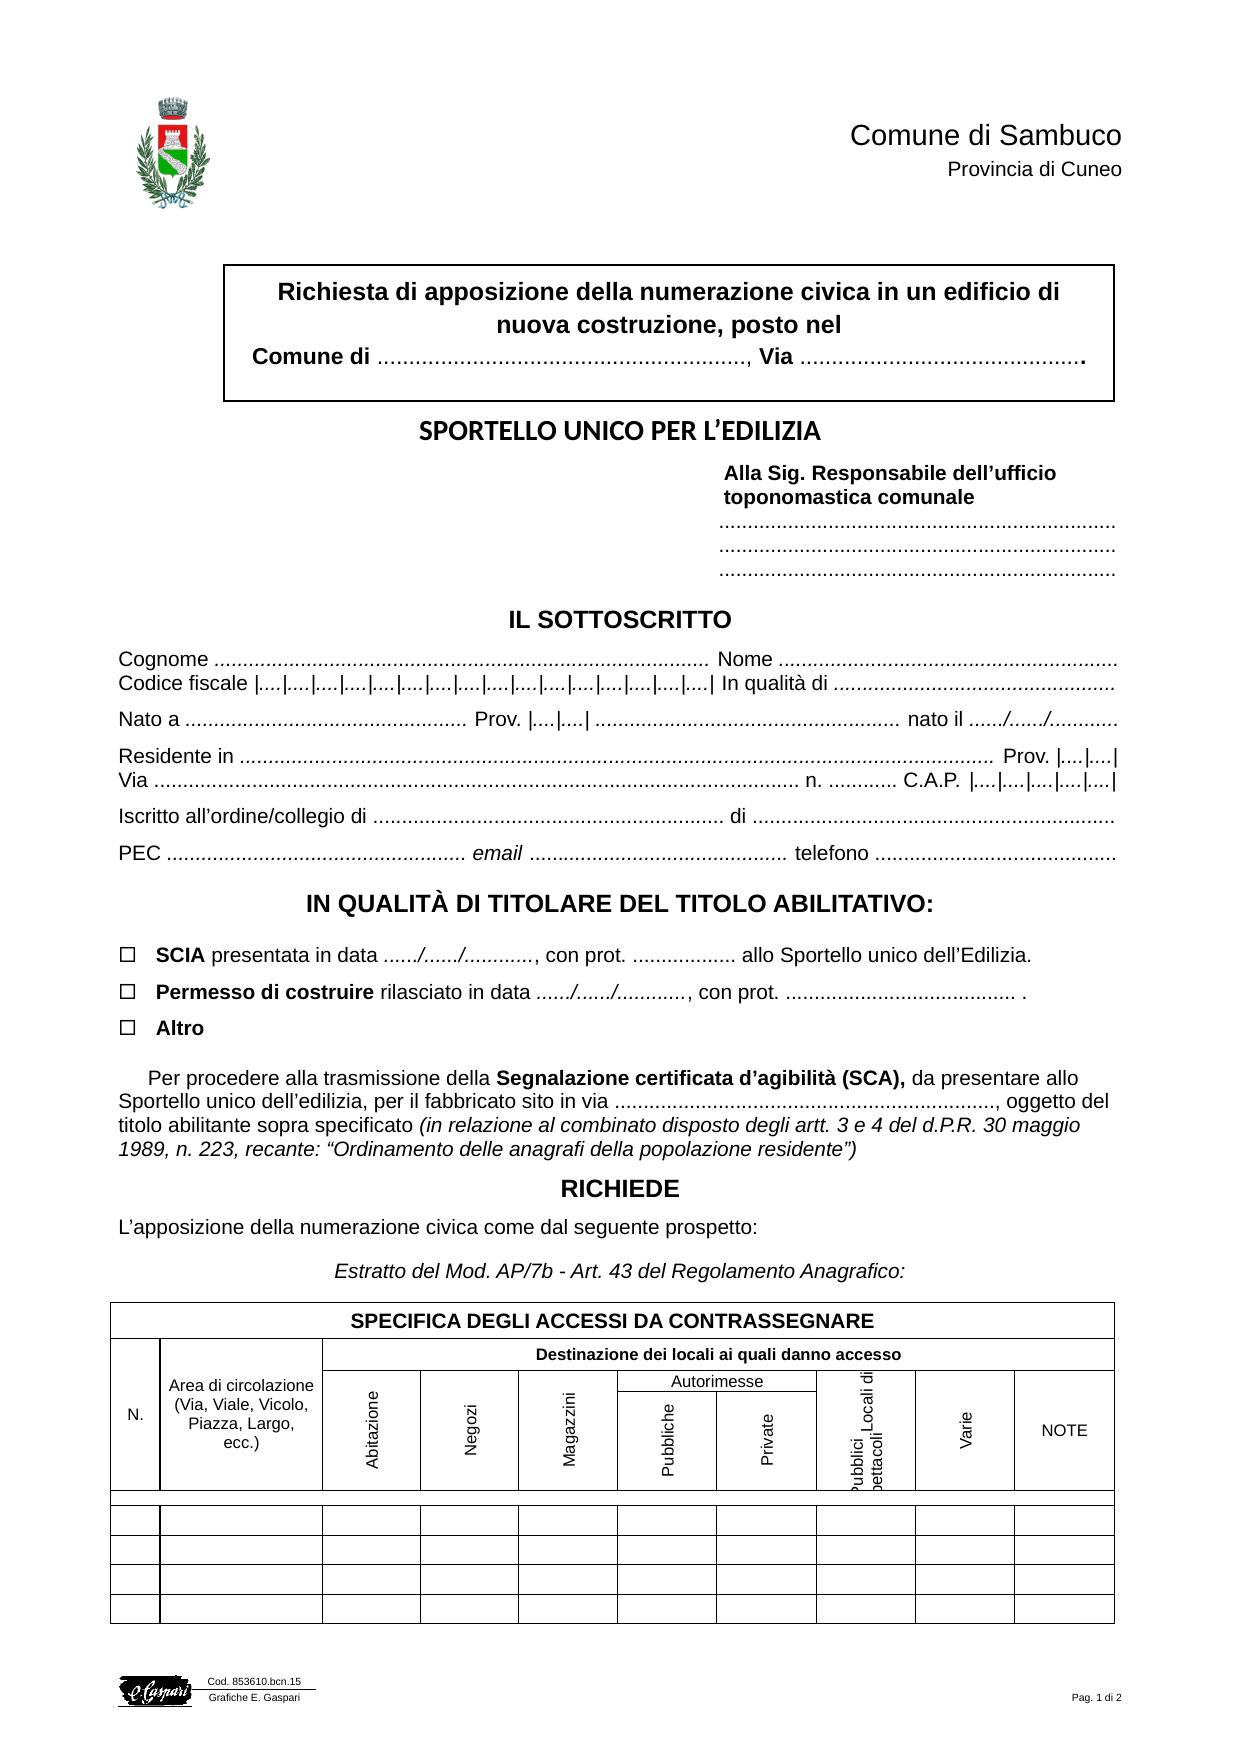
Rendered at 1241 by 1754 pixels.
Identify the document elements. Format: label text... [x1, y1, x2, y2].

text IN QUALITÀ DI TITOLARE DEL TITOLO ABILITATIVO: [118, 889, 1122, 918]
table_cell [323, 1565, 420, 1594]
table_cell [421, 1491, 519, 1505]
picture [118, 1674, 192, 1706]
table_cell [322, 1491, 421, 1505]
table_cell [161, 1565, 322, 1594]
table_cell [1015, 1506, 1114, 1534]
table_cell [916, 1595, 1014, 1623]
text ..................................................................... [718, 508, 1122, 532]
table_cell [916, 1565, 1014, 1594]
text toponomastica comunale [118, 484, 1122, 508]
table_cell [519, 1536, 617, 1564]
list SCIA presentata in data ....../....../............, con prot. .................. allo Sportello unico dell’Edilizia. [118, 943, 1122, 967]
table_cell [1015, 1595, 1114, 1623]
picture [122, 87, 224, 219]
table_cell [816, 1491, 916, 1505]
table_cell [717, 1595, 816, 1623]
table_cell [421, 1595, 518, 1623]
table_cell [618, 1536, 716, 1564]
table_cell [618, 1506, 716, 1534]
text Residente in ................................................................................................................................... Prov. |....|....| Via ................................................................................................................ n. ............ C.A.P. |....|....|....|....|....| [118, 743, 1122, 791]
table_cell [421, 1536, 518, 1564]
table_cell [817, 1595, 915, 1623]
table_cell [717, 1506, 816, 1534]
table_cell Magazzini [519, 1371, 617, 1489]
table_cell [160, 1491, 322, 1505]
table_cell [1015, 1565, 1114, 1594]
text L’apposizione della numerazione civica come dal seguente prospetto: [118, 1215, 1122, 1239]
table_cell Varie [916, 1371, 1014, 1489]
table_cell [111, 1565, 159, 1594]
table_cell [519, 1506, 617, 1534]
text PEC .................................................... email ............................................. telefono .......................................... [118, 840, 1122, 864]
table_cell [421, 1565, 518, 1594]
table_cell [111, 1491, 160, 1505]
subtitle SPORTELLO UNICO PER L’EDILIZIA [118, 412, 1122, 447]
table_cell [323, 1506, 420, 1534]
subtitle RICHIEDE [118, 1174, 1122, 1202]
table_cell [519, 1565, 617, 1594]
text Provincia di Cuneo [224, 157, 1122, 181]
table_cell Negozi [421, 1371, 518, 1489]
text ..................................................................... [718, 532, 1122, 556]
table_cell [161, 1536, 322, 1564]
table_cell Pubbliche [618, 1392, 716, 1489]
list Altro [118, 1016, 1122, 1040]
table_cell N. [111, 1339, 159, 1489]
text Estratto del Mod. AP/7b - Art. 43 del Regolamento Anagrafico: [118, 1258, 1122, 1282]
text Cognome ...................................................................................... Nome ........................................................... Codice fiscale |....|....|....|....|....|....|....|....|....|....|....|....|....|....|....|....| In qualità di ................................................. [118, 647, 1122, 694]
table_cell Area di circolazione (Via, Viale, Vicolo, Piazza, Largo, ecc.) [161, 1339, 322, 1489]
text Per procedere alla trasmissione della Segnalazione certificata d’agibilità (SCA), da presentare allo Sportello unico dell’edilizia, per il fabbricato sito in via .................................................................., oggetto del titolo abilitante sopra specificato (in relazione al combinato disposto degli artt. 3 e 4 del d.P.R. 30 maggio 1989, n. 223, recante: “Ordinamento delle anagrafi della popolazione residente”) [118, 1065, 1122, 1161]
table_cell [916, 1536, 1014, 1564]
table_cell Destinazione dei locali ai quali danno accesso [323, 1339, 1114, 1370]
table_cell [916, 1506, 1014, 1534]
text ..................................................................... [718, 556, 1122, 580]
table_cell [161, 1595, 322, 1623]
table_cell [519, 1595, 617, 1623]
table_cell [817, 1536, 915, 1564]
table_cell NOTE [1015, 1371, 1114, 1489]
table_cell Autorimesse [618, 1371, 816, 1391]
table_cell [111, 1536, 159, 1564]
text IL SOTTOSCRITTO [118, 605, 1122, 634]
text Nato a ................................................. Prov. |....|....| ..................................................... nato il ....../....../............ [118, 707, 1122, 731]
table_cell [519, 1491, 617, 1505]
table_cell [161, 1506, 322, 1534]
table_cell [618, 1565, 716, 1594]
table_cell [421, 1506, 518, 1534]
table_cell [1015, 1536, 1114, 1564]
table_header SPECIFICA DEGLI ACCESSI DA CONTRASSEGNARE [111, 1303, 1114, 1338]
table_cell [111, 1595, 159, 1623]
table_cell [618, 1595, 716, 1623]
table_cell [618, 1491, 717, 1505]
text Alla Sig. Responsabile dell’ufficio [118, 461, 1122, 484]
table_cell [717, 1536, 816, 1564]
table_cell [1014, 1491, 1114, 1505]
table_cell [916, 1491, 1014, 1505]
text Comune di Sambuco [224, 118, 1122, 152]
table_cell [817, 1565, 915, 1594]
table_cell [817, 1506, 915, 1534]
table_cell [323, 1536, 420, 1564]
table_cell Locali di Pubblici spettacoli [817, 1371, 915, 1489]
list Permesso di costruire rilasciato in data ....../....../............, con prot. ........................................ . [118, 980, 1122, 1004]
table_cell Abitazione [323, 1371, 420, 1489]
table_cell Private [717, 1392, 816, 1489]
table_cell [717, 1491, 816, 1505]
table_cell [323, 1595, 420, 1623]
table_cell [111, 1506, 159, 1534]
text Iscritto all’ordine/collegio di ............................................................. di ............................................................... [118, 804, 1122, 828]
table_cell [717, 1565, 816, 1594]
